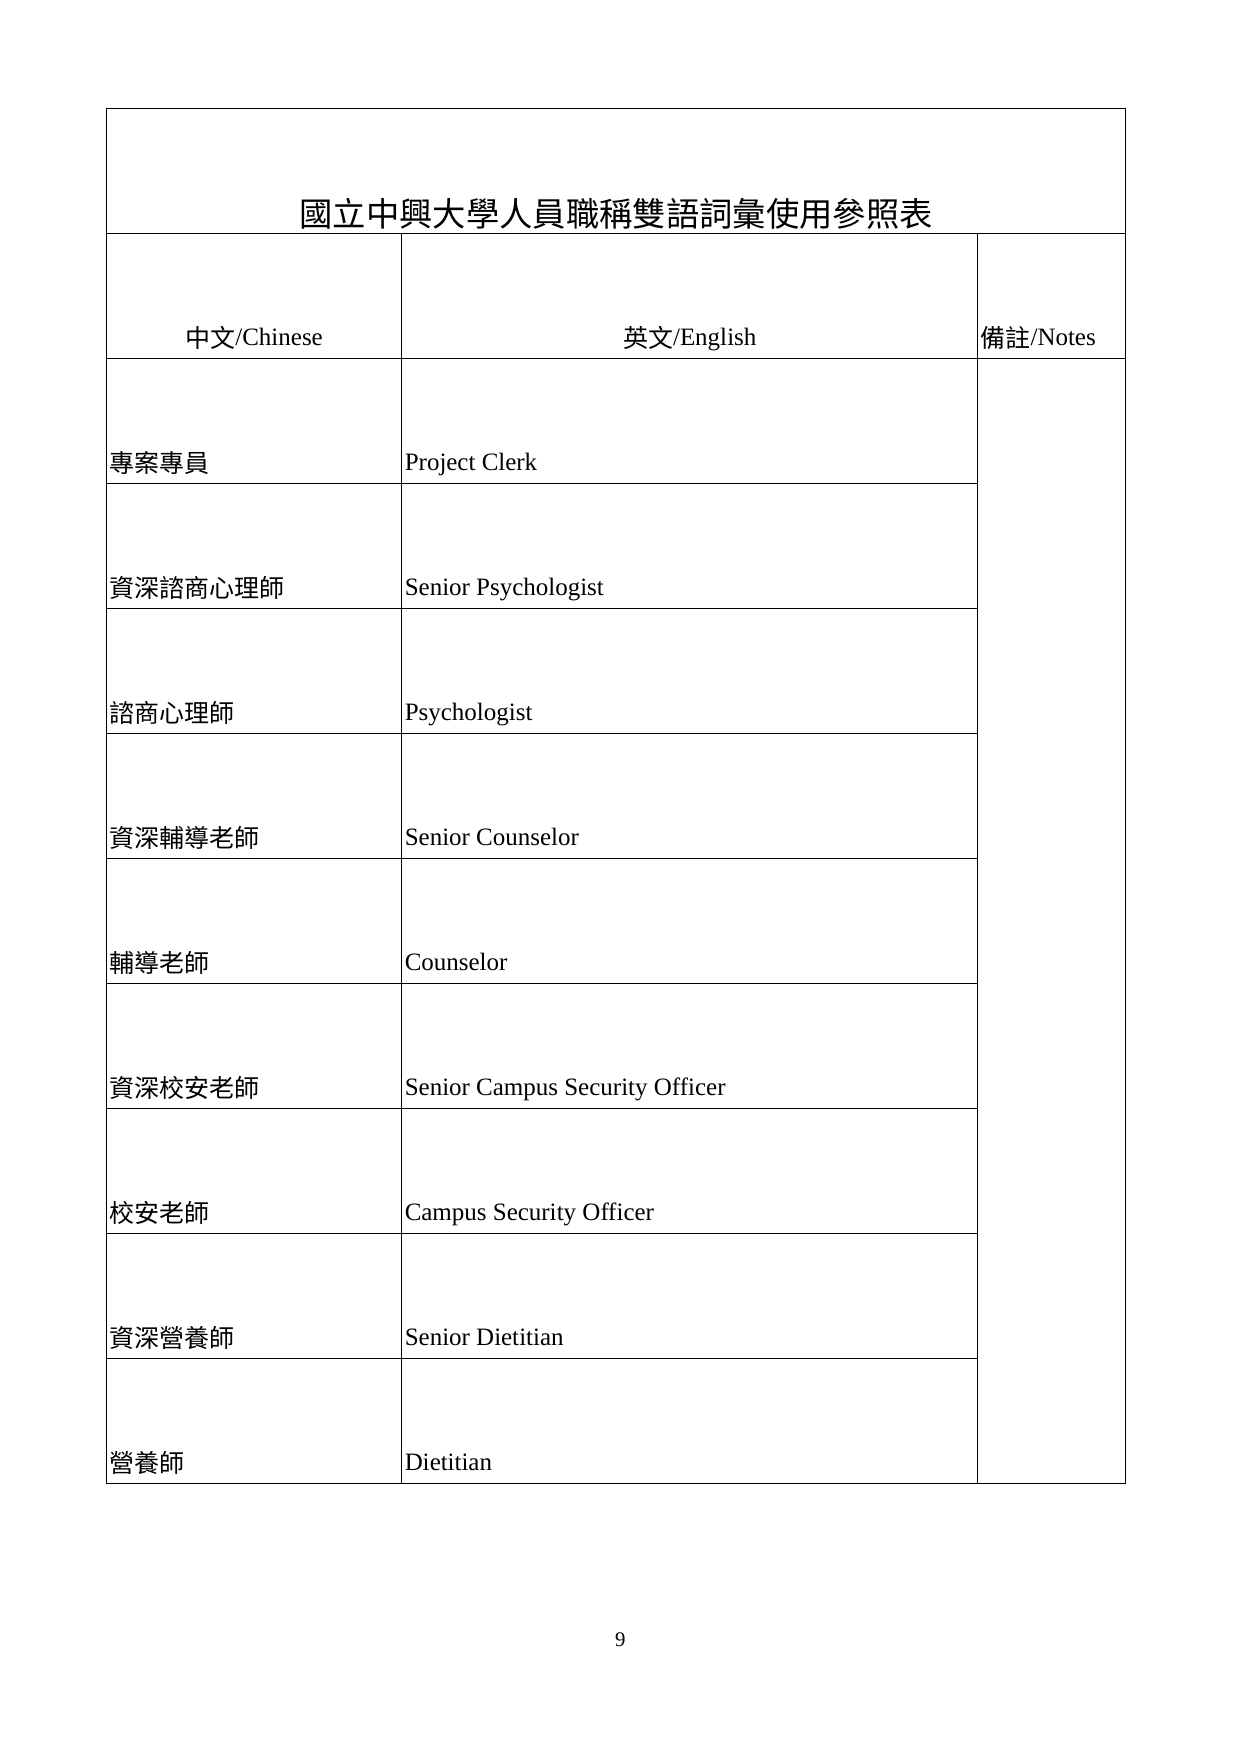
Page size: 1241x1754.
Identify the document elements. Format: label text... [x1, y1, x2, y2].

table_cell 資深諮商心理師 [107, 484, 401, 608]
table_cell [978, 359, 1125, 1483]
table_cell 校安老師 [107, 1109, 401, 1233]
table_cell 備註/Notes [978, 234, 1125, 358]
table_cell 資深校安老師 [107, 984, 401, 1108]
table_cell Campus Security Officer [402, 1109, 977, 1233]
table_cell Senior Counselor [402, 734, 977, 858]
table_cell Senior Psychologist [402, 484, 977, 608]
table_cell 資深營養師 [107, 1234, 401, 1358]
table_cell Dietitian [402, 1359, 977, 1483]
table_cell Psychologist [402, 609, 977, 733]
table_cell 中文/Chinese [107, 234, 401, 358]
table_cell 輔導老師 [107, 859, 401, 983]
table_header 國立中興大學人員職稱雙語詞彙使用參照表 [107, 109, 1125, 233]
table_cell 資深輔導老師 [107, 734, 401, 858]
table_cell 諮商心理師 [107, 609, 401, 733]
table_cell Senior Dietitian [402, 1234, 977, 1358]
table_cell 專案專員 [107, 359, 401, 483]
table_cell 營養師 [107, 1359, 401, 1483]
table_cell Project Clerk [402, 359, 977, 483]
table_cell Senior Campus Security Officer [402, 984, 977, 1108]
table_cell Counselor [402, 859, 977, 983]
table_cell 英文/English [402, 234, 977, 358]
